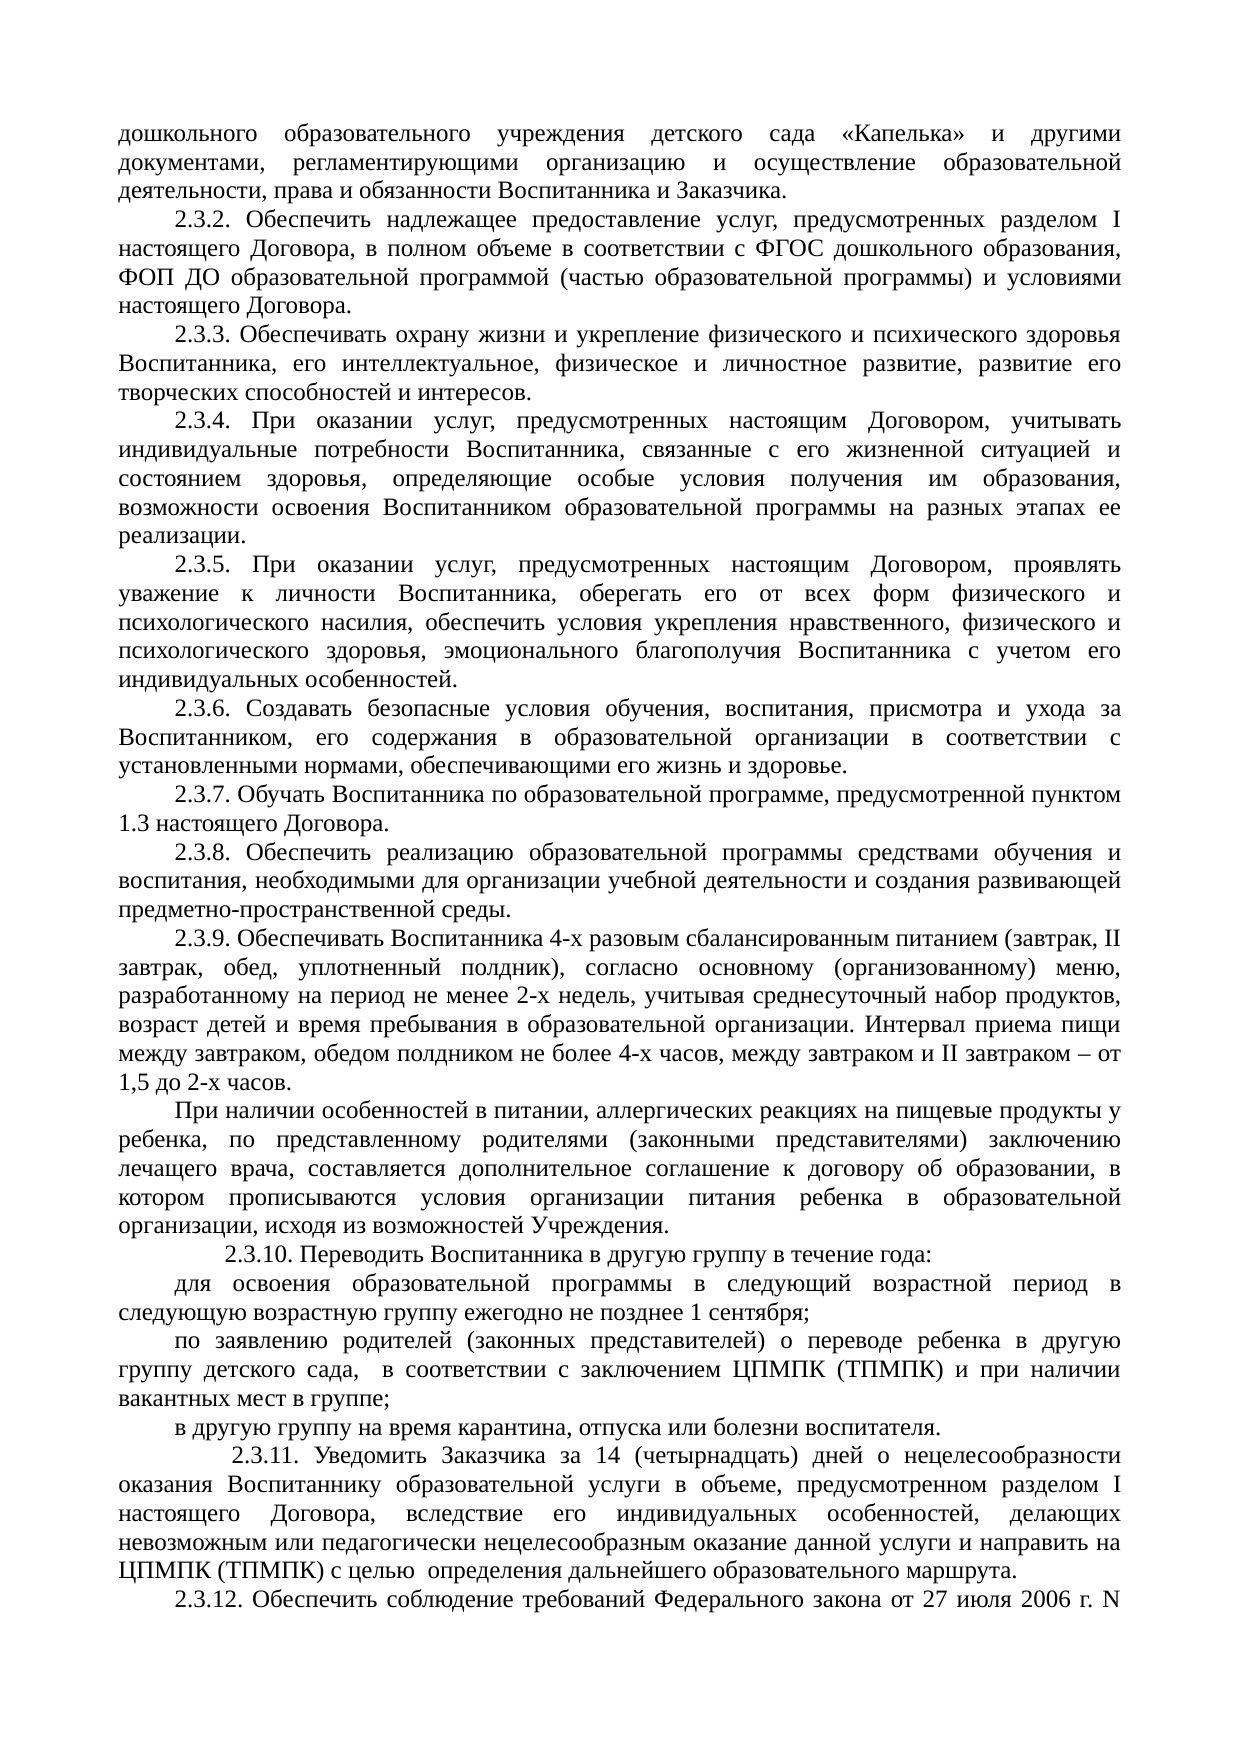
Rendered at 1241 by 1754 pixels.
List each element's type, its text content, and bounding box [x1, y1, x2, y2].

text 2.3.11. Уведомить Заказчика за 14 (четырнадцать) дней о нецелесообразности оказания Воспитаннику образовательной услуги в объеме, предусмотренном разделом I настоящего Договора, вследствие его индивидуальных особенностей, делающих невозможным или педагогически нецелесообразным оказание данной услуги и направить на ЦПМПК (ТПМПК) с целью определения дальнейшего образовательного маршрута. [118, 1441, 1122, 1584]
text 2.3.8. Обеспечить реализацию образовательной программы средствами обучения и воспитания, необходимыми для организации учебной деятельности и создания развивающей предметно-пространственной среды. [118, 837, 1122, 923]
text 2.3.10. Переводить Воспитанника в другую группу в течение года: [118, 1239, 1122, 1268]
text для освоения образовательной программы в следующий возрастной период в следующую возрастную группу ежегодно не позднее 1 сентября; [118, 1268, 1122, 1326]
text 2.3.2. Обеспечить надлежащее предоставление услуг, предусмотренных разделом I настоящего Договора, в полном объеме в соответствии с ФГОС дошкольного образования, ФОП ДО образовательной программой (частью образовательной программы) и условиями настоящего Договора. [118, 204, 1122, 319]
text 2.3.9. Обеспечивать Воспитанника 4-х разовым сбалансированным питанием (завтрак, II завтрак, обед, уплотненный полдник), согласно основному (организованному) меню, разработанному на период не менее 2-х недель, учитывая среднесуточный набор продуктов, возраст детей и время пребывания в образовательной организации. Интервал приема пищи между завтраком, обедом полдником не более 4-х часов, между завтраком и II завтраком – от 1,5 до 2-х часов. [118, 923, 1122, 1096]
text При наличии особенностей в питании, аллергических реакциях на пищевые продукты у ребенка, по представленному родителями (законными представителями) заключению лечащего врача, составляется дополнительное соглашение к договору об образовании, в котором прописываются условия организации питания ребенка в образовательной организации, исходя из возможностей Учреждения. [118, 1096, 1122, 1239]
text по заявлению родителей (законных представителей) о переводе ребенка в другую группу детского сада, в соответствии с заключением ЦПМПК (ТПМПК) и при наличии вакантных мест в группе; [118, 1326, 1122, 1412]
text 2.3.12. Обеспечить соблюдение требований Федерального закона от 27 июля 2006 г. N [118, 1584, 1122, 1613]
text в другую группу на время карантина, отпуска или болезни воспитателя. [118, 1412, 1122, 1441]
text 2.3.5. При оказании услуг, предусмотренных настоящим Договором, проявлять уважение к личности Воспитанника, оберегать его от всех форм физического и психологического насилия, обеспечить условия укрепления нравственного, физического и психологического здоровья, эмоционального благополучия Воспитанника с учетом его индивидуальных особенностей. [118, 549, 1122, 693]
text 2.3.7. Обучать Воспитанника по образовательной программе, предусмотренной пунктом 1.3 настоящего Договора. [118, 779, 1122, 837]
text 2.3.4. При оказании услуг, предусмотренных настоящим Договором, учитывать индивидуальные потребности Воспитанника, связанные с его жизненной ситуацией и состоянием здоровья, определяющие особые условия получения им образования, возможности освоения Воспитанником образовательной программы на разных этапах ее реализации. [118, 406, 1122, 549]
text дошкольного образовательного учреждения детского сада «Капелька» и другими документами, регламентирующими организацию и осуществление образовательной деятельности, права и обязанности Воспитанника и Заказчика. [118, 118, 1122, 204]
text 2.3.6. Создавать безопасные условия обучения, воспитания, присмотра и ухода за Воспитанником, его содержания в образовательной организации в соответствии с установленными нормами, обеспечивающими его жизнь и здоровье. [118, 693, 1122, 779]
text 2.3.3. Обеспечивать охрану жизни и укрепление физического и психического здоровья Воспитанника, его интеллектуальное, физическое и личностное развитие, развитие его творческих способностей и интересов. [118, 319, 1122, 406]
